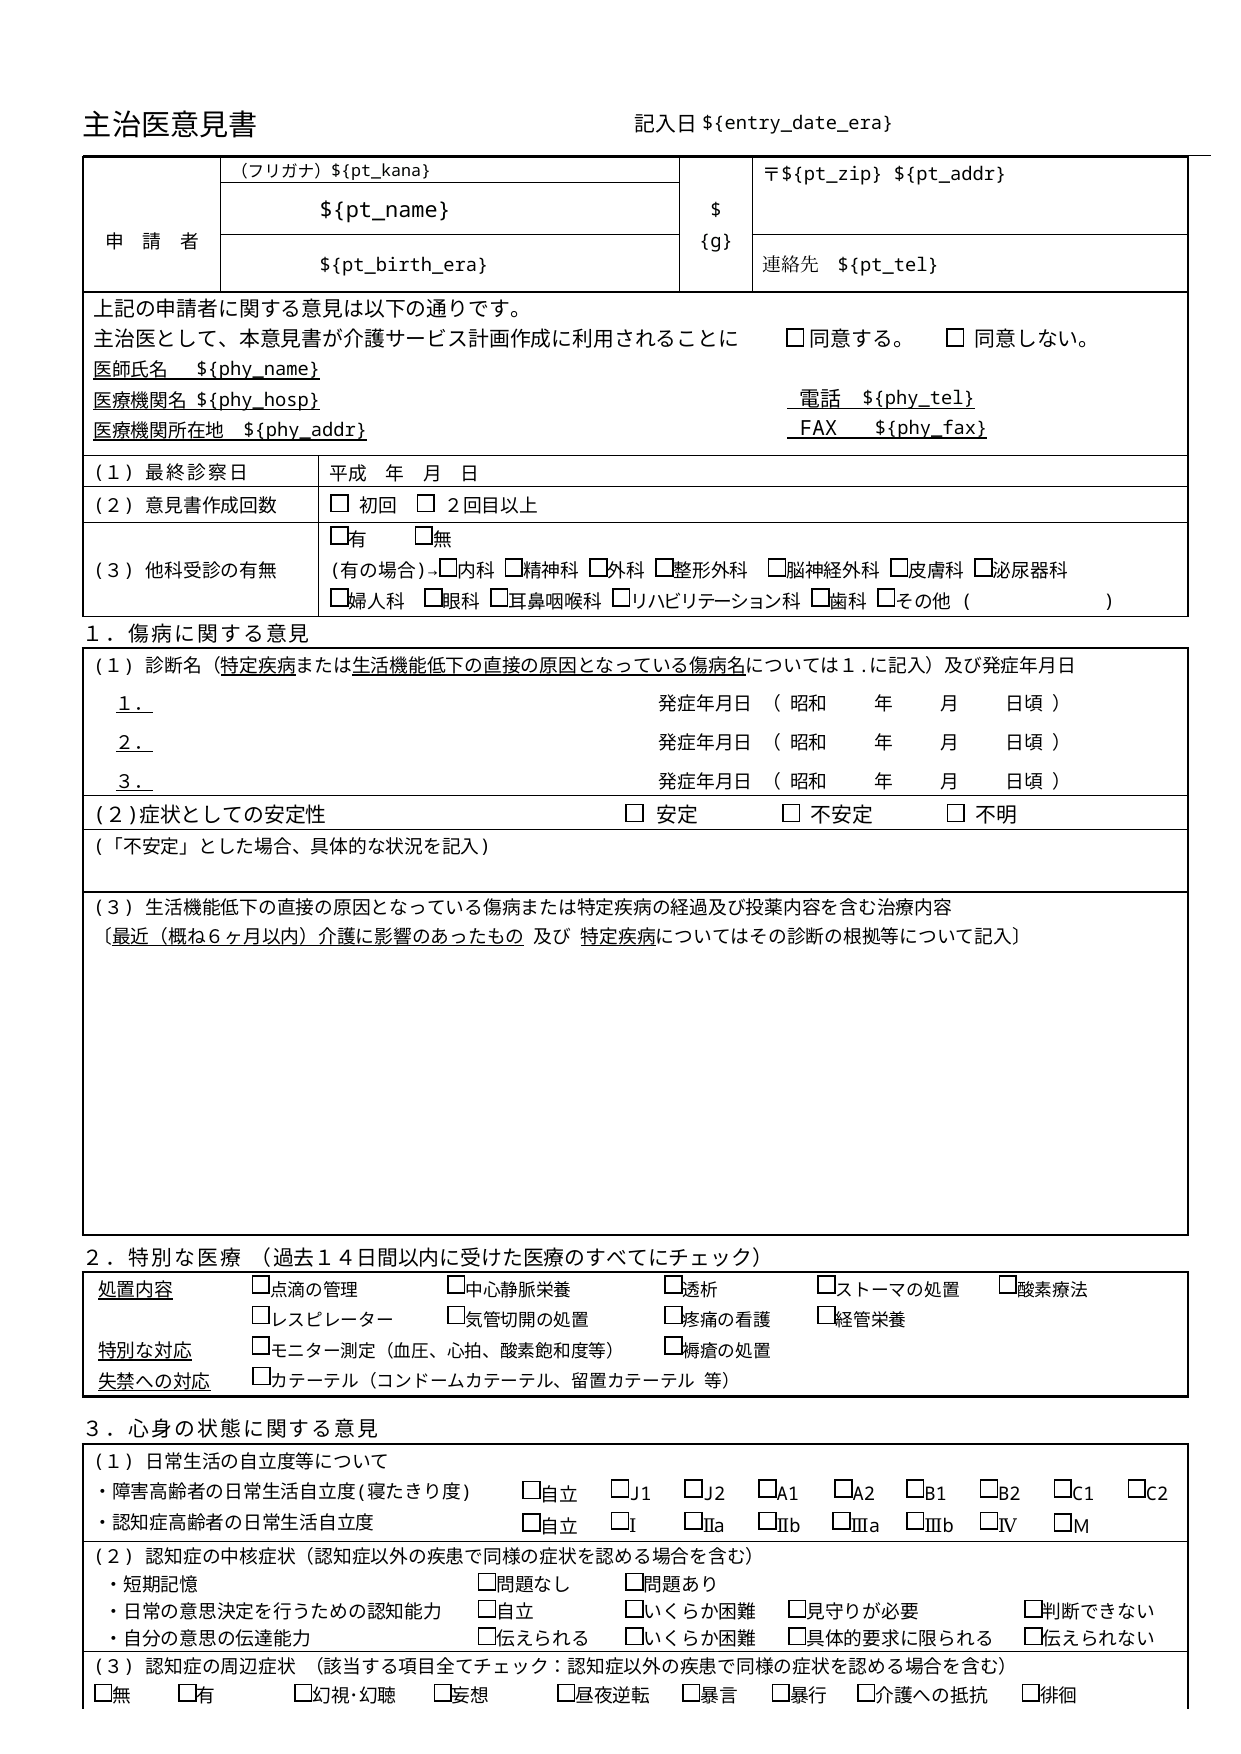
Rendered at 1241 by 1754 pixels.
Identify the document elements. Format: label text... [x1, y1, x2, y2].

table_cell (２) 認知症の中核症状（認知症以外の疾患で同様の症状を認める場合を含む） [84, 1542, 1187, 1569]
table_cell 無 有 [84, 1679, 283, 1709]
table_cell レスピレーター [241, 1304, 436, 1334]
table_cell 有 無 (有の場合)→内科 精神科 外科 整形外科 脳神経外科 皮膚科 泌尿器科 [319, 523, 1187, 584]
table_cell 伝えられない [1013, 1624, 1187, 1651]
table_cell 自立 [511, 1508, 599, 1541]
table_cell (２) 意見書作成回数 [84, 487, 318, 522]
table_cell A2 [821, 1476, 895, 1508]
table_cell 暴言 [671, 1679, 754, 1709]
table_cell 平成 年 月 日 [319, 456, 1187, 486]
table_cell (「不安定」とした場合、具体的な状況を記入) [84, 830, 1187, 861]
table_header 同意する。 同意しない。 [775, 323, 1187, 353]
table_header (１) 日常生活の自立度等について ・障害高齢者の日常生活自立度(寝たきり度) ・認知症高齢者の日常生活自立度 [84, 1445, 511, 1541]
table_cell 気管切開の処置 [436, 1304, 653, 1334]
table_cell 連絡先 ${pt_tel} [753, 235, 1187, 291]
table_cell Ⅲb [895, 1508, 969, 1541]
table_header [680, 158, 752, 291]
table_cell 発症年月日 （ 昭和 年 月 日頃 ） [648, 685, 1187, 724]
text 主治医意見書 記入日 ${entry_date_era} [83, 92, 1211, 155]
table_cell いくらか困難 [614, 1624, 777, 1651]
table_cell 発症年月日 （ 昭和 年 月 日頃 ） [648, 724, 1187, 762]
table_header [511, 1445, 1187, 1476]
table_cell Ⅱb [747, 1508, 821, 1541]
table_cell (３) 生活機能低下の直接の原因となっている傷病または特定疾病の経過及び投薬内容を含む治療内容 〔最近（概ね６ヶ月以内）介護に影響のあったもの 及び 特定疾病についてはその診断の根拠等について記入〕 [84, 893, 1187, 1233]
table_cell カテーテル（コンドームカテーテル、留置カテーテル 等） [241, 1365, 1187, 1395]
text ２．特別な医療 （過去１４日間以内に受けた医療のすべてにチェック） [83, 1241, 1211, 1271]
table_header ${g} [690, 189, 742, 261]
table_cell [84, 1304, 241, 1334]
table_cell A1 [747, 1476, 821, 1508]
table_cell 上記の申請者に関する意見は以下の通りです。 [84, 293, 1187, 323]
table_header 処置内容 [84, 1273, 241, 1304]
table_cell (１) 最終診察日 [84, 456, 318, 486]
text ３．心身の状態に関する意見 [83, 1413, 1211, 1443]
table_cell [988, 1304, 1187, 1334]
table_cell 疼痛の看護 [653, 1304, 806, 1334]
table_header 電話 ${phy_tel} FAX ${phy_fax} [777, 353, 1187, 455]
table_cell 暴行 [754, 1679, 846, 1709]
table_cell J2 [673, 1476, 747, 1508]
table_cell 発症年月日 （ 昭和 年 月 日頃 ） [648, 763, 1187, 795]
table_cell 具体的要求に限られる [777, 1624, 1013, 1651]
table_header 中心静脈栄養 [436, 1273, 653, 1304]
table_header (１) 診断名（特定疾病または生活機能低下の直接の原因となっている傷病名については１.に記入）及び発症年月日 [84, 649, 1187, 685]
table_cell ・自分の意思の伝達能力 [84, 1624, 467, 1651]
table_cell 判断できない [1013, 1597, 1187, 1624]
table_cell 問題あり [614, 1569, 777, 1597]
table_cell B1 [895, 1476, 969, 1508]
table_cell モニター測定（血圧、心拍、酸素飽和度等） [241, 1334, 653, 1365]
table_cell 見守りが必要 [777, 1597, 1013, 1624]
table_cell 伝えられる [467, 1624, 614, 1651]
text １．傷病に関する意見 [83, 617, 1211, 647]
table_cell 妄想 [423, 1679, 546, 1709]
table_cell 徘徊 [1005, 1679, 1187, 1709]
table_cell [84, 861, 1187, 891]
table_cell 褥瘡の処置 [653, 1334, 806, 1365]
table_header 主治医として、本意見書が介護サービス計画作成に利用されることに [84, 323, 775, 353]
table_header 医師氏名 ${phy_name} 医療機関名 ${phy_hosp} 医療機関所在地 ${phy_addr} [84, 353, 777, 455]
table_cell C2 [1116, 1476, 1187, 1508]
table_cell ２． [84, 724, 648, 762]
table_cell [988, 1334, 1187, 1365]
table_cell 経管栄養 [806, 1304, 987, 1334]
table_cell いくらか困難 [614, 1597, 777, 1624]
table_cell (２)症状としての安定性 [84, 796, 614, 828]
table_cell ３． [84, 763, 648, 795]
table_cell Ⅱa [673, 1508, 747, 1541]
table_cell 婦人科 眼科 耳鼻咽喉科 リハビリテーション科 歯科 その他 ( ) [319, 584, 1187, 616]
table_cell 昼夜逆転 [546, 1679, 671, 1709]
table_cell 幻視･幻聴 [283, 1679, 422, 1709]
table_cell B2 [969, 1476, 1042, 1508]
table_cell 初回 ２回目以上 [319, 487, 1187, 522]
table_cell (３) 他科受診の有無 [84, 523, 318, 616]
table_cell [806, 1334, 987, 1365]
table_header 酸素療法 [988, 1273, 1187, 1304]
table_cell [1116, 1508, 1187, 1541]
table_cell 介護への抵抗 [846, 1679, 1005, 1709]
table_cell [777, 1569, 1187, 1597]
table_cell Ｍ [1043, 1508, 1116, 1541]
table_header 点滴の管理 [241, 1273, 436, 1304]
table_cell ・短期記憶 [84, 1569, 467, 1597]
table_header 透析 [653, 1273, 806, 1304]
table_cell 失禁への対応 [84, 1365, 241, 1395]
table_cell 自立 [511, 1476, 599, 1508]
table_cell Ⅳ [969, 1508, 1042, 1541]
table_cell ${pt_name} [221, 183, 679, 234]
table_cell ${pt_birth_era} [221, 235, 679, 291]
table_cell 特別な対応 [84, 1334, 241, 1365]
table_cell ・日常の意思決定を行うための認知能力 [84, 1597, 467, 1624]
table_header 申 請 者 [93, 219, 210, 261]
table_header [84, 158, 220, 291]
table_header 〒${pt_zip} ${pt_addr} [753, 158, 1187, 234]
table_cell C1 [1043, 1476, 1116, 1508]
table_cell Ⅰ [600, 1508, 673, 1541]
table_header （フリガナ）${pt_kana} [221, 158, 679, 182]
table_cell 自立 [467, 1597, 614, 1624]
table_cell 安定 不安定 不明 [614, 796, 1187, 828]
table_cell J1 [600, 1476, 673, 1508]
table_cell Ⅲa [821, 1508, 895, 1541]
table_cell １． [84, 685, 648, 724]
table_header ストーマの処置 [806, 1273, 987, 1304]
table_cell 問題なし [467, 1569, 614, 1597]
table_cell (３) 認知症の周辺症状 （該当する項目全てチェック：認知症以外の疾患で同様の症状を認める場合を含む） [84, 1652, 1187, 1679]
